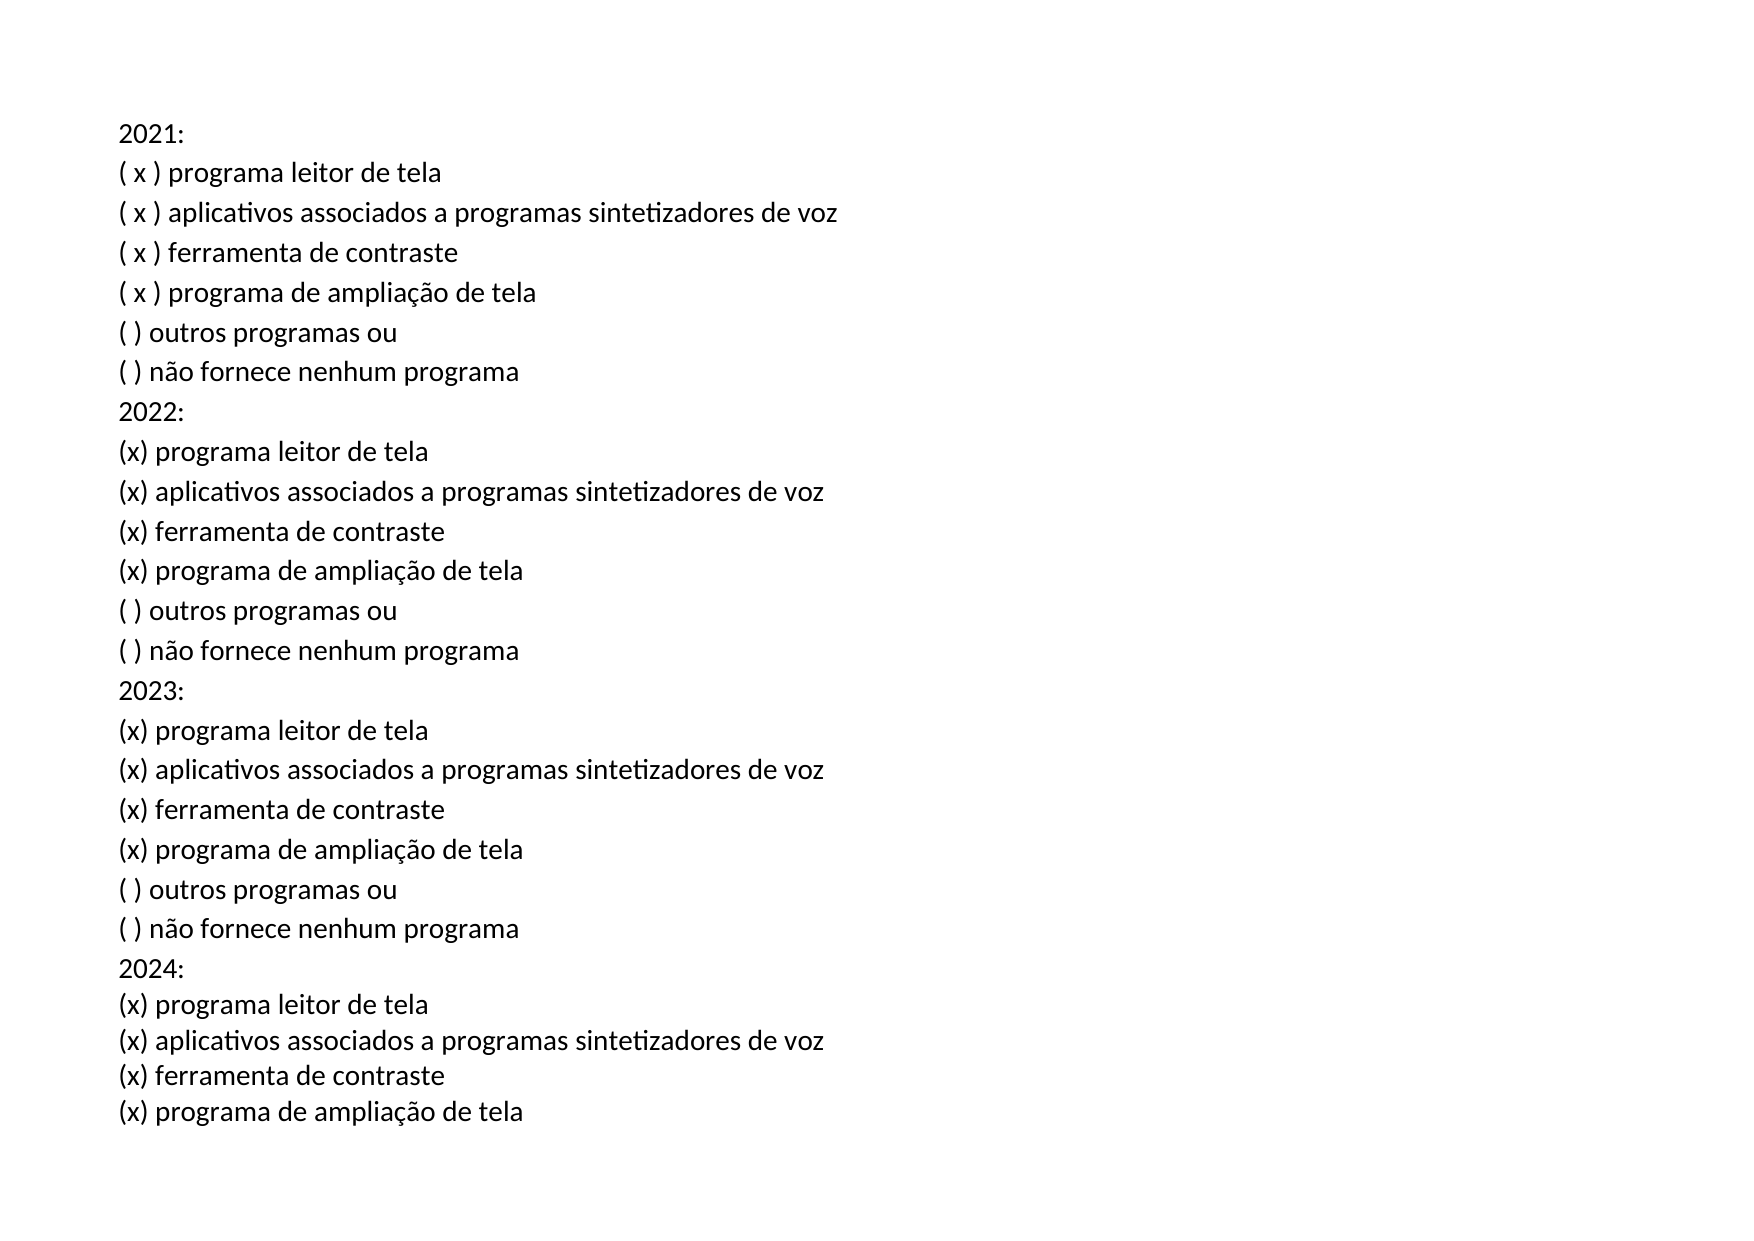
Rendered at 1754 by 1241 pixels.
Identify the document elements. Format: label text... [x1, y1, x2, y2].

text ( x ) aplicativos associados a programas sintetizadores de voz [118, 194, 1636, 230]
text ( ) outros programas ou [118, 871, 1636, 906]
text ( x ) programa leitor de tela [118, 154, 1636, 190]
text ( ) não fornece nenhum programa [118, 632, 1636, 668]
text 2023: [118, 672, 1636, 707]
text 2022: [118, 393, 1636, 429]
text (x) programa leitor de tela [118, 712, 1636, 747]
text (x) ferramenta de contraste [118, 513, 1636, 548]
text (x) programa de ampliação de tela [118, 831, 1636, 867]
text (x) ferramenta de contraste [118, 1057, 1636, 1093]
text 2021: [118, 115, 1636, 150]
text (x) aplicativos associados a programas sintetizadores de voz [118, 473, 1636, 508]
text ( ) não fornece nenhum programa [118, 353, 1636, 389]
text ( ) outros programas ou [118, 592, 1636, 628]
text (x) ferramenta de contraste [118, 791, 1636, 827]
text (x) programa de ampliação de tela [118, 552, 1636, 588]
text 2024: [118, 950, 1636, 986]
text (x) programa de ampliação de tela [118, 1093, 1636, 1128]
text ( x ) ferramenta de contraste [118, 234, 1636, 270]
text (x) programa leitor de tela [118, 986, 1636, 1022]
text ( ) não fornece nenhum programa [118, 911, 1636, 946]
text (x) aplicativos associados a programas sintetizadores de voz [118, 751, 1636, 787]
text (x) aplicativos associados a programas sintetizadores de voz [118, 1022, 1636, 1057]
text (x) programa leitor de tela [118, 433, 1636, 469]
text ( x ) programa de ampliação de tela [118, 274, 1636, 309]
text ( ) outros programas ou [118, 314, 1636, 349]
